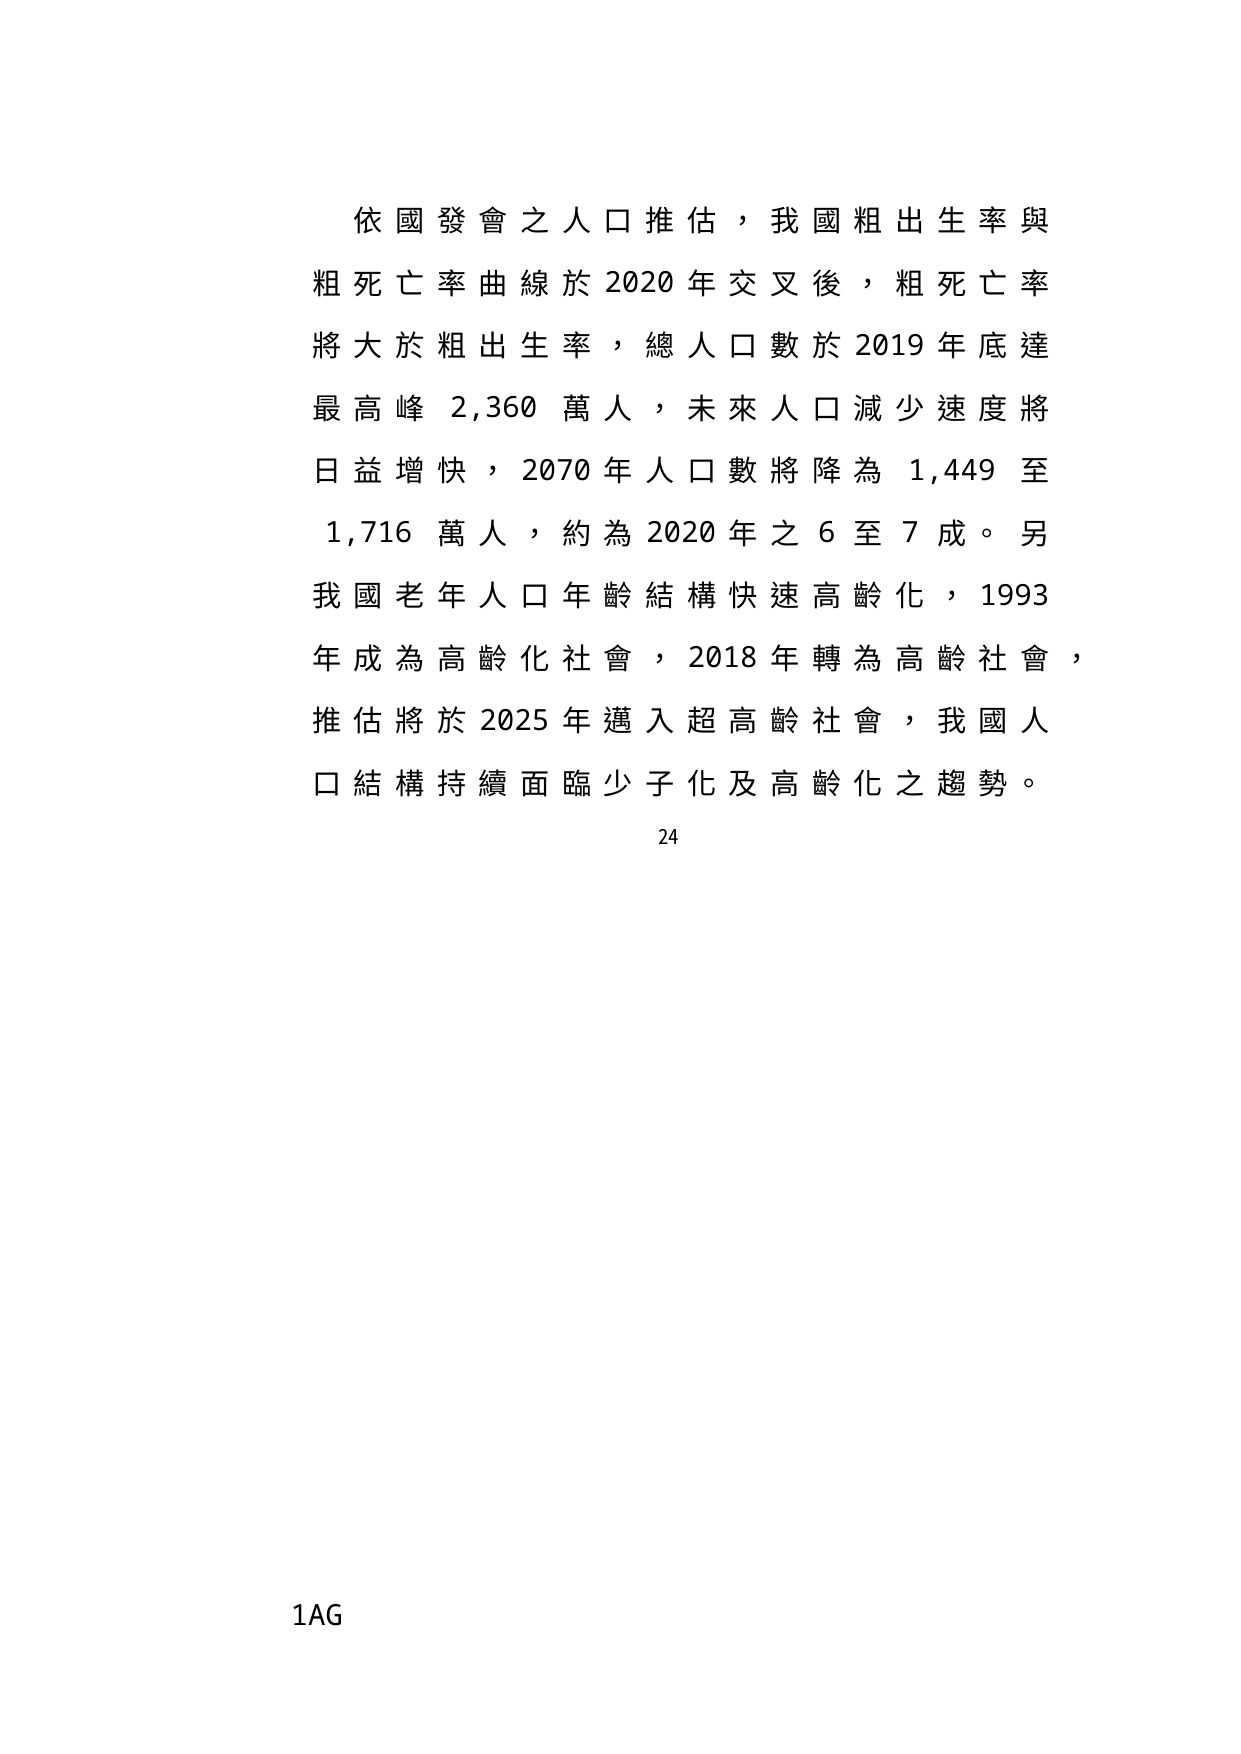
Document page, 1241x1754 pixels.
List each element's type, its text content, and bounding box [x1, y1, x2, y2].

text 依國發會之人口推估，我國粗出生率與粗死亡率曲線於2020年交叉後，粗死亡率將大於粗出生率，總人口數於2019年底達最高峰2,360萬人，未來人口減少速度將日益增快，2070年人口數將降為1,449至1,716萬人，約為2020年之6至7成。另我國老年人口年齡結構快速高齡化，1993年成為高齡化社會，2018年轉為高齡社會，推估將於2025年邁入超高齡社會，我國人口結構持續面臨少子化及高齡化之趨勢。 [269, 177, 1056, 802]
